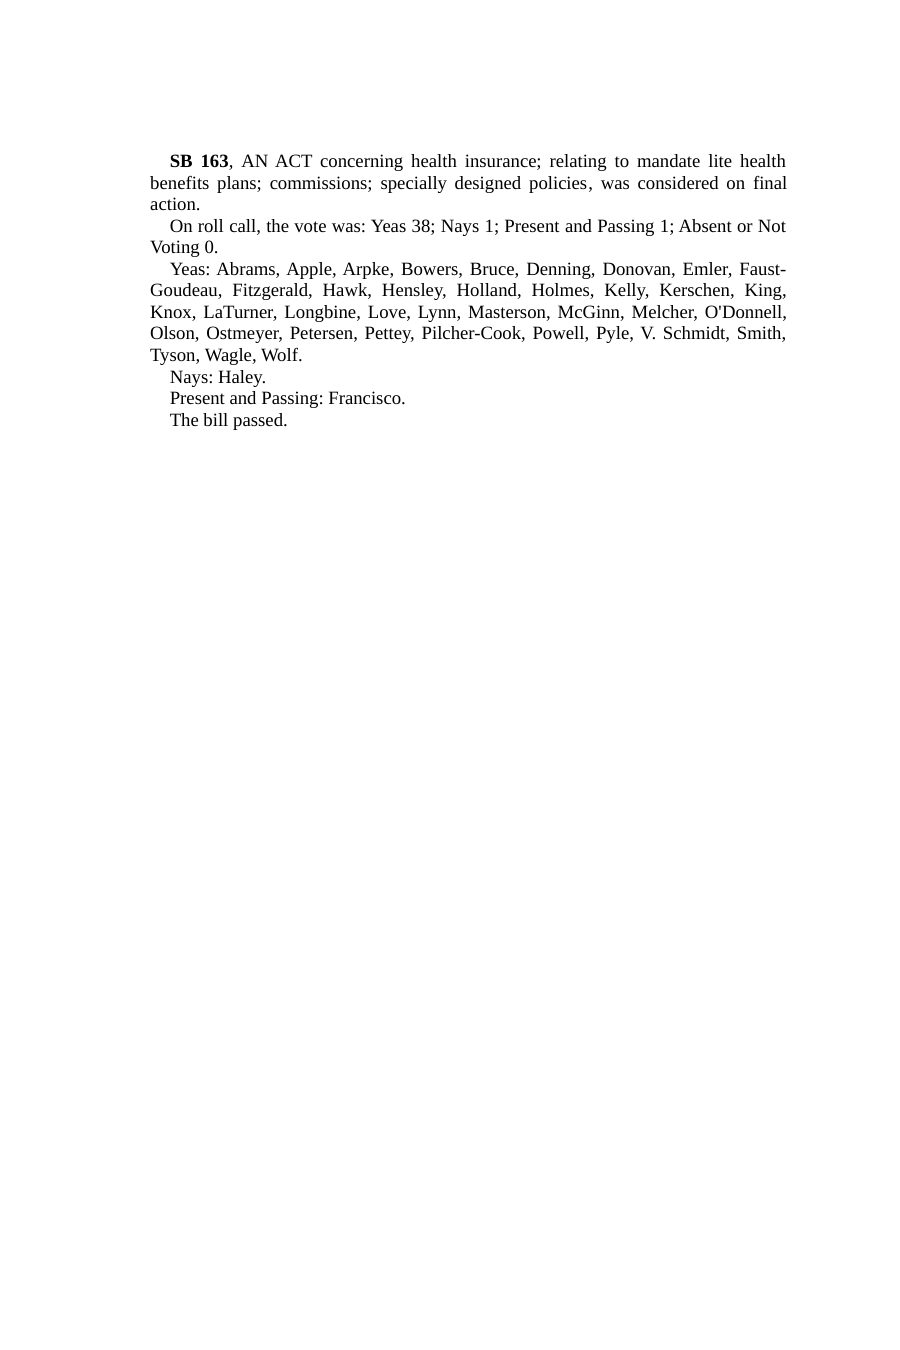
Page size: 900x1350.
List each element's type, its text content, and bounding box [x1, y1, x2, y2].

text SB 163, AN ACT concerning health insurance; relating to mandate lite health benefits plans; commissions; specially designed policies, was considered on final action. [150, 150, 787, 215]
text On roll call, the vote was: Yeas 38; Nays 1; Present and Passing 1; Absent or Not Voting 0. [150, 215, 787, 258]
text Yeas: Abrams, Apple, Arpke, Bowers, Bruce, Denning, Donovan, Emler, Faust-Goudeau, Fitzgerald, Hawk, Hensley, Holland, Holmes, Kelly, Kerschen, King, Knox, LaTurner, Longbine, Love, Lynn, Masterson, McGinn, Melcher, O'Donnell, Olson, Ostmeyer, Petersen, Pettey, Pilcher-Cook, Powell, Pyle, V. Schmidt, Smith, Tyson, Wagle, Wolf. [150, 258, 787, 366]
text Present and Passing: Francisco. [150, 387, 787, 409]
text Nays: Haley. [150, 366, 787, 387]
text The bill passed. [150, 409, 787, 430]
